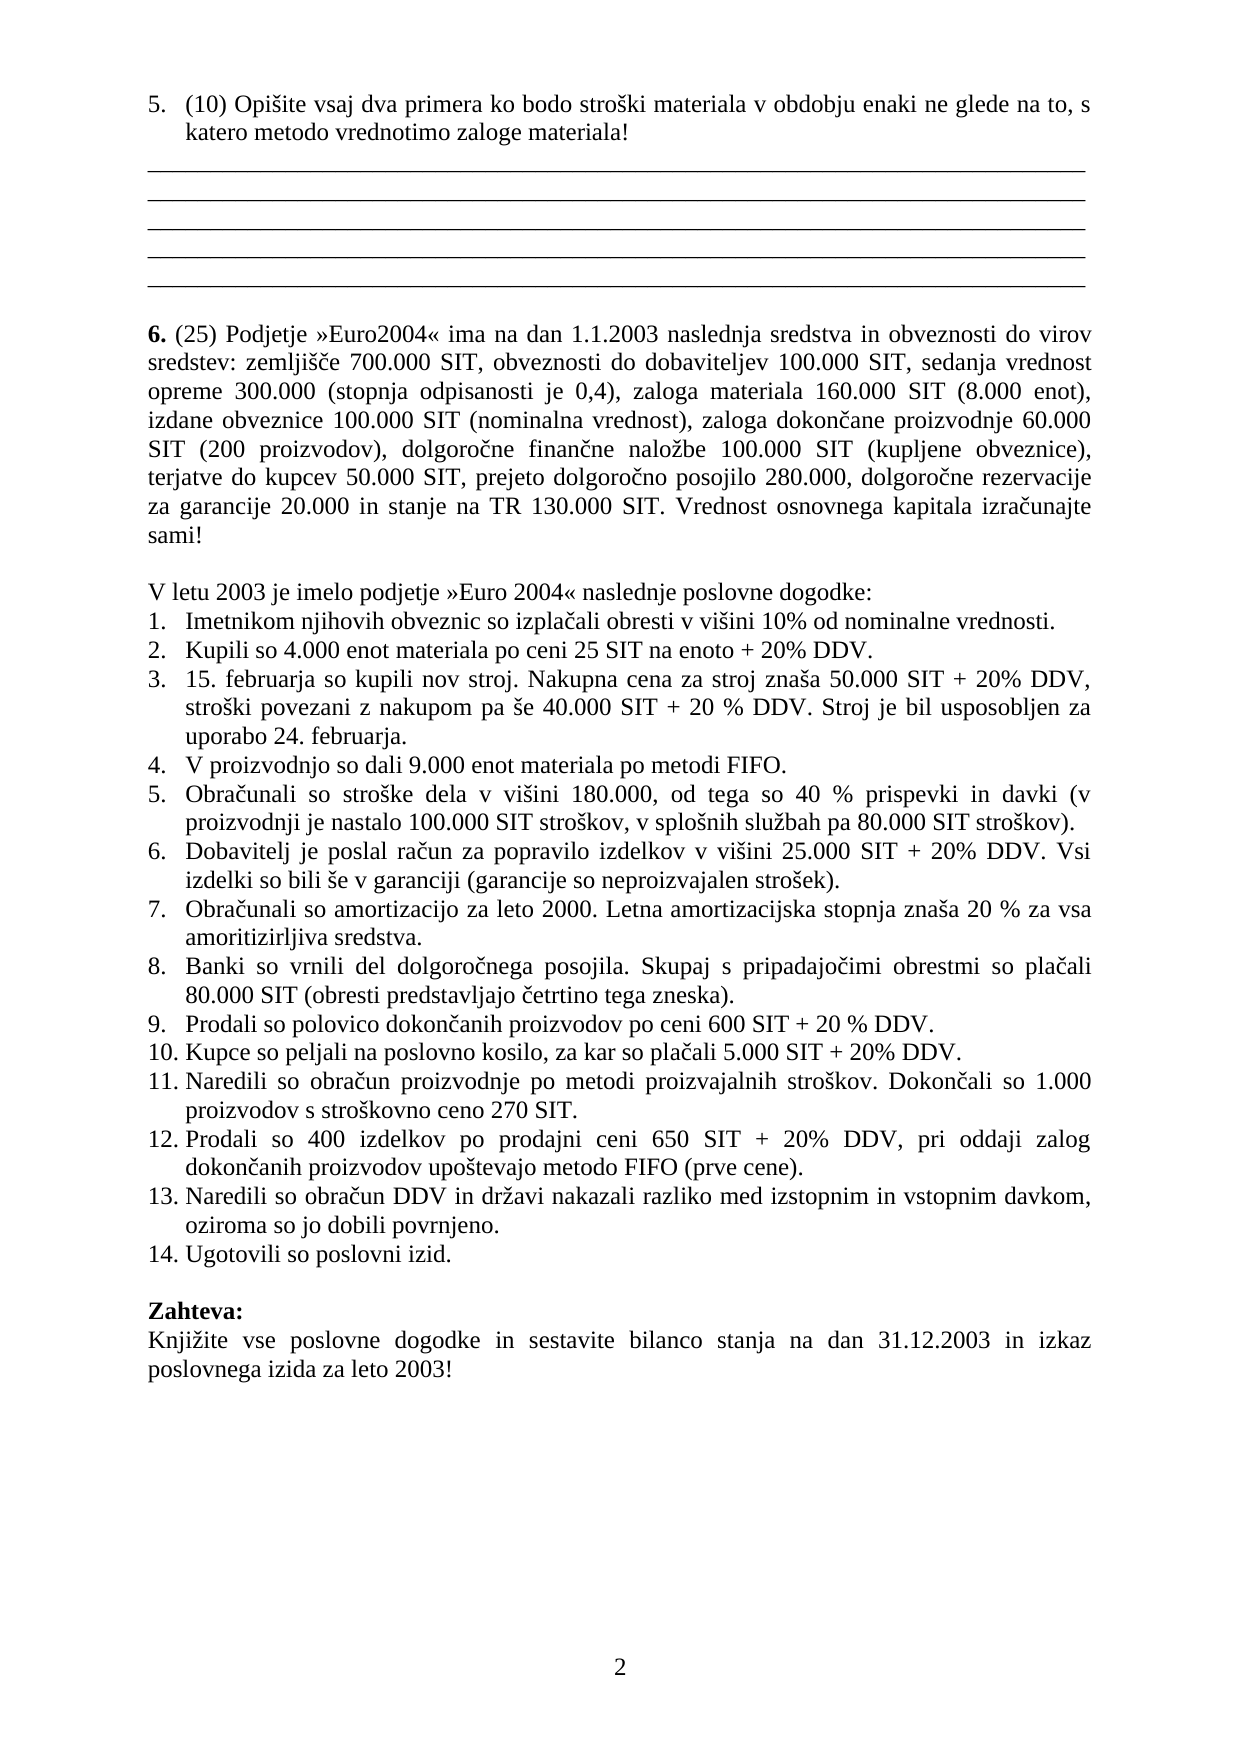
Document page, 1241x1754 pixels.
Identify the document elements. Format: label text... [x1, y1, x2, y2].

list Imetnikom njihovih obveznic so izplačali obresti v višini 10% od nominalne vrednosti. [148, 606, 1092, 635]
text _______________________________________________________________________________________________________________________________________________________________________________________________________________________________________________________________________________________________________________________________________________________________________________________ [148, 146, 1092, 290]
list V proizvodnjo so dali 9.000 enot materiala po metodi FIFO. [148, 750, 1092, 779]
list Obračunali so stroške dela v višini 180.000, od tega so 40 % prispevki in davki (v proizvodnji je nastalo 100.000 SIT stroškov, v splošnih službah pa 80.000 SIT stroškov). [148, 779, 1092, 836]
list Kupce so peljali na poslovno kosilo, za kar so plačali 5.000 SIT + 20% DDV. [148, 1037, 1092, 1066]
list Prodali so 400 izdelkov po prodajni ceni 650 SIT + 20% DDV, pri oddaji zalog dokončanih proizvodov upoštevajo metodo FIFO (prve cene). [148, 1124, 1092, 1181]
text V letu 2003 je imelo podjetje »Euro 2004« naslednje poslovne dogodke: [148, 577, 1092, 606]
list Prodali so polovico dokončanih proizvodov po ceni 600 SIT + 20 % DDV. [148, 1009, 1092, 1037]
list Obračunali so amortizacijo za leto 2000. Letna amortizacijska stopnja znaša 20 % za vsa amoritizirljiva sredstva. [148, 894, 1092, 951]
list 15. februarja so kupili nov stroj. Nakupna cena za stroj znaša 50.000 SIT + 20% DDV, stroški povezani z nakupom pa še 40.000 SIT + 20 % DDV. Stroj je bil usposobljen za uporabo 24. februarja. [148, 664, 1092, 750]
text Knjižite vse poslovne dogodke in sestavite bilanco stanja na dan 31.12.2003 in izkaz poslovnega izida za leto 2003! [148, 1325, 1092, 1382]
text Zahteva: [148, 1296, 1092, 1325]
list Banki so vrnili del dolgoročnega posojila. Skupaj s pripadajočimi obrestmi so plačali 80.000 SIT (obresti predstavljajo četrtino tega zneska). [148, 951, 1092, 1009]
text 6. (25) Podjetje »Euro2004« ima na dan 1.1.2003 naslednja sredstva in obveznosti do virov sredstev: zemljišče 700.000 SIT, obveznosti do dobaviteljev 100.000 SIT, sedanja vrednost opreme 300.000 (stopnja odpisanosti je 0,4), zaloga materiala 160.000 SIT (8.000 enot), izdane obveznice 100.000 SIT (nominalna vrednost), zaloga dokončane proizvodnje 60.000 SIT (200 proizvodov), dolgoročne finančne naložbe 100.000 SIT (kupljene obveznice), terjatve do kupcev 50.000 SIT, prejeto dolgoročno posojilo 280.000, dolgoročne rezervacije za garancije 20.000 in stanje na TR 130.000 SIT. Vrednost osnovnega kapitala izračunajte sami! [148, 319, 1092, 549]
list Ugotovili so poslovni izid. [148, 1239, 1092, 1267]
list Dobavitelj je poslal račun za popravilo izdelkov v višini 25.000 SIT + 20% DDV. Vsi izdelki so bili še v garanciji (garancije so neproizvajalen strošek). [148, 836, 1092, 894]
list Naredili so obračun proizvodnje po metodi proizvajalnih stroškov. Dokončali so 1.000 proizvodov s stroškovno ceno 270 SIT. [148, 1066, 1092, 1124]
list Naredili so obračun DDV in državi nakazali razliko med izstopnim in vstopnim davkom, oziroma so jo dobili povrnjeno. [148, 1181, 1092, 1239]
list Kupili so 4.000 enot materiala po ceni 25 SIT na enoto + 20% DDV. [148, 635, 1092, 664]
list (10) Opišite vsaj dva primera ko bodo stroški materiala v obdobju enaki ne glede na to, s katero metodo vrednotimo zaloge materiala! [148, 89, 1092, 146]
